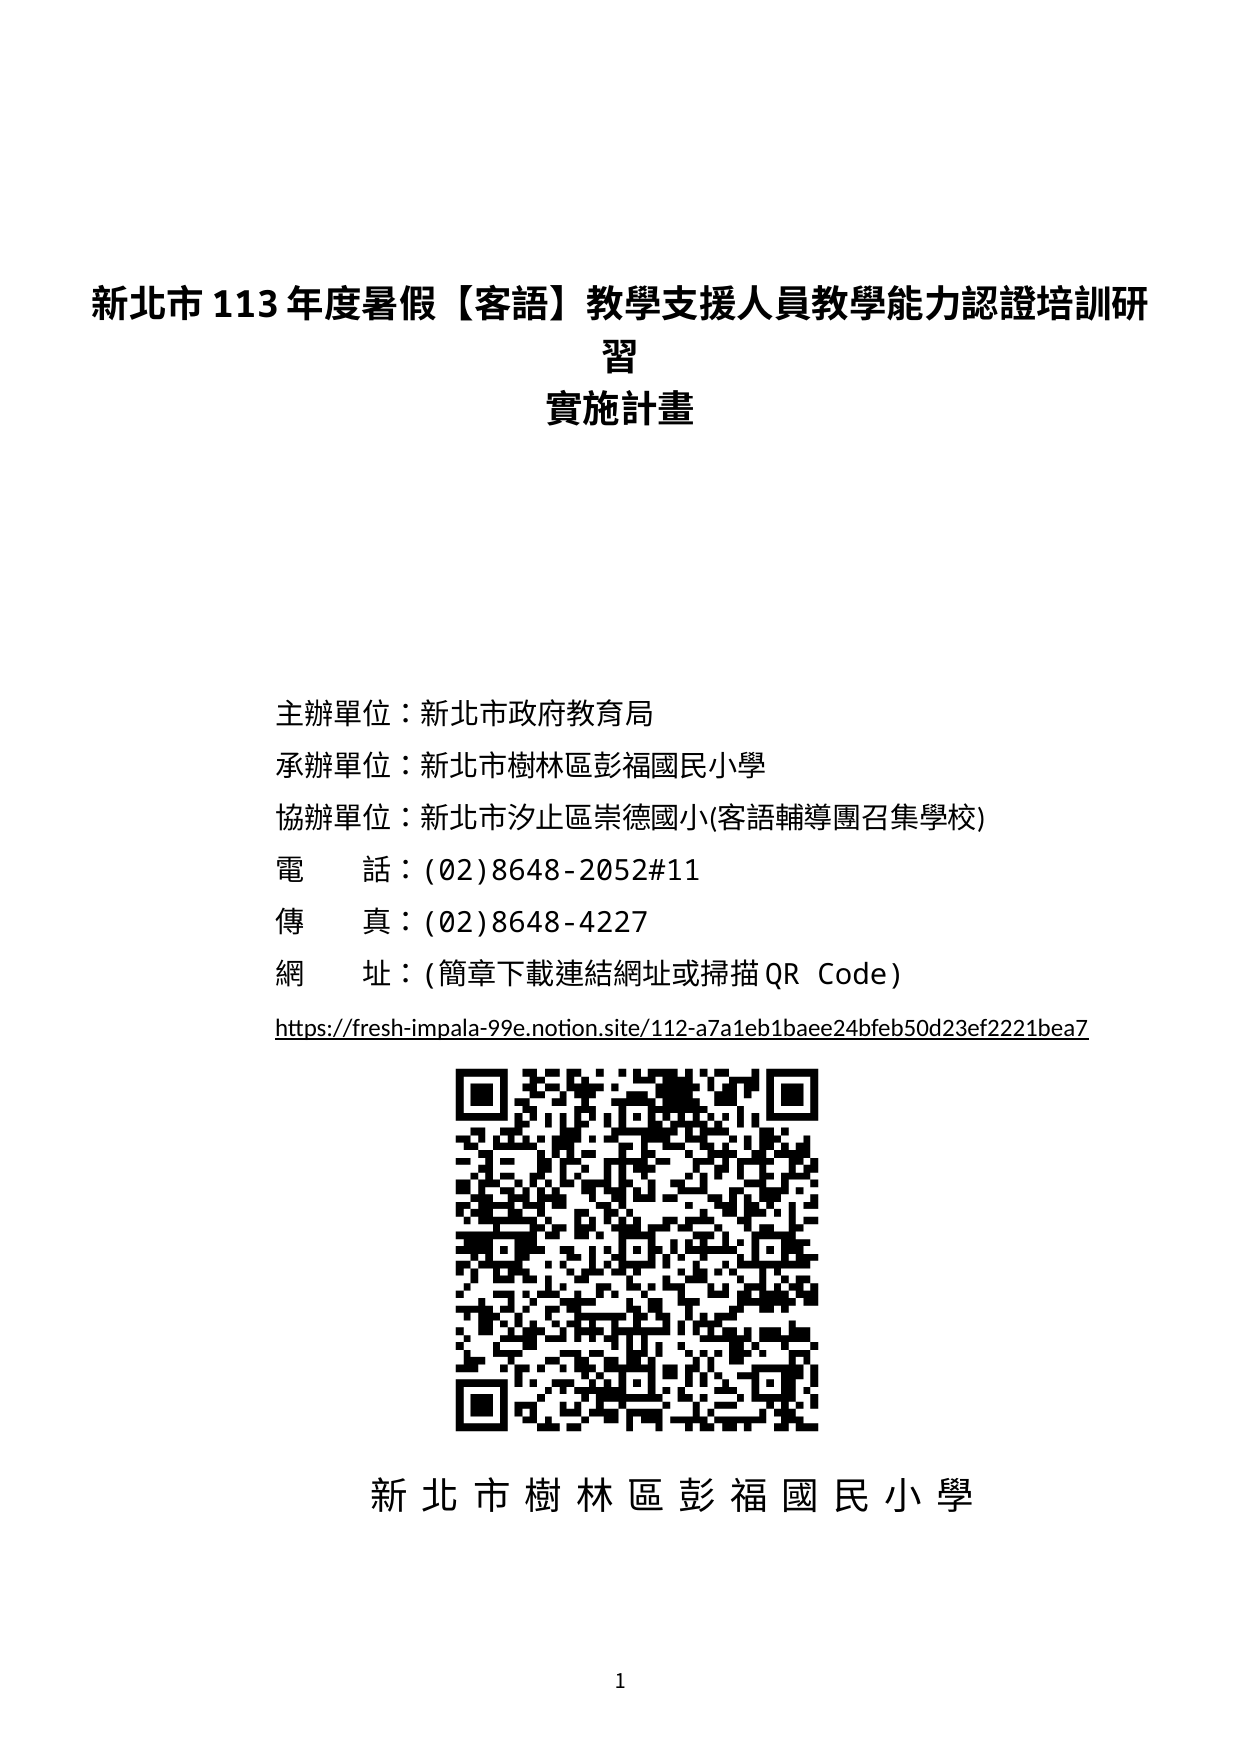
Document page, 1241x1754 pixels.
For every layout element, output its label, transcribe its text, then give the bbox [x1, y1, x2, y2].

text 承辦單位：新北市樹林區彭福國民小學 [275, 734, 1165, 787]
text https://fresh-impala-99e.notion.site/112-a7a1eb1baee24bfeb50d23ef2221bea7 [275, 995, 1165, 1047]
text 主辦單位：新北市政府教育局 [275, 682, 1165, 734]
text 新北市113年度暑假【客語】教學支援人員教學能力認證培訓研習 [75, 276, 1165, 380]
text 傳 真：(02)8648-4227 [275, 891, 1165, 943]
text 新北市樹林區彭福國民小學 [178, 1466, 1165, 1520]
text 電 話：(02)8648-2052#11 [275, 839, 1165, 891]
text 協辦單位：新北市汐止區崇德國小(客語輔導團召集學校) [275, 787, 1165, 839]
text 網 址：(簡章下載連結網址或掃描QR Code) [275, 943, 1165, 995]
text 實施計畫 [75, 380, 1165, 432]
